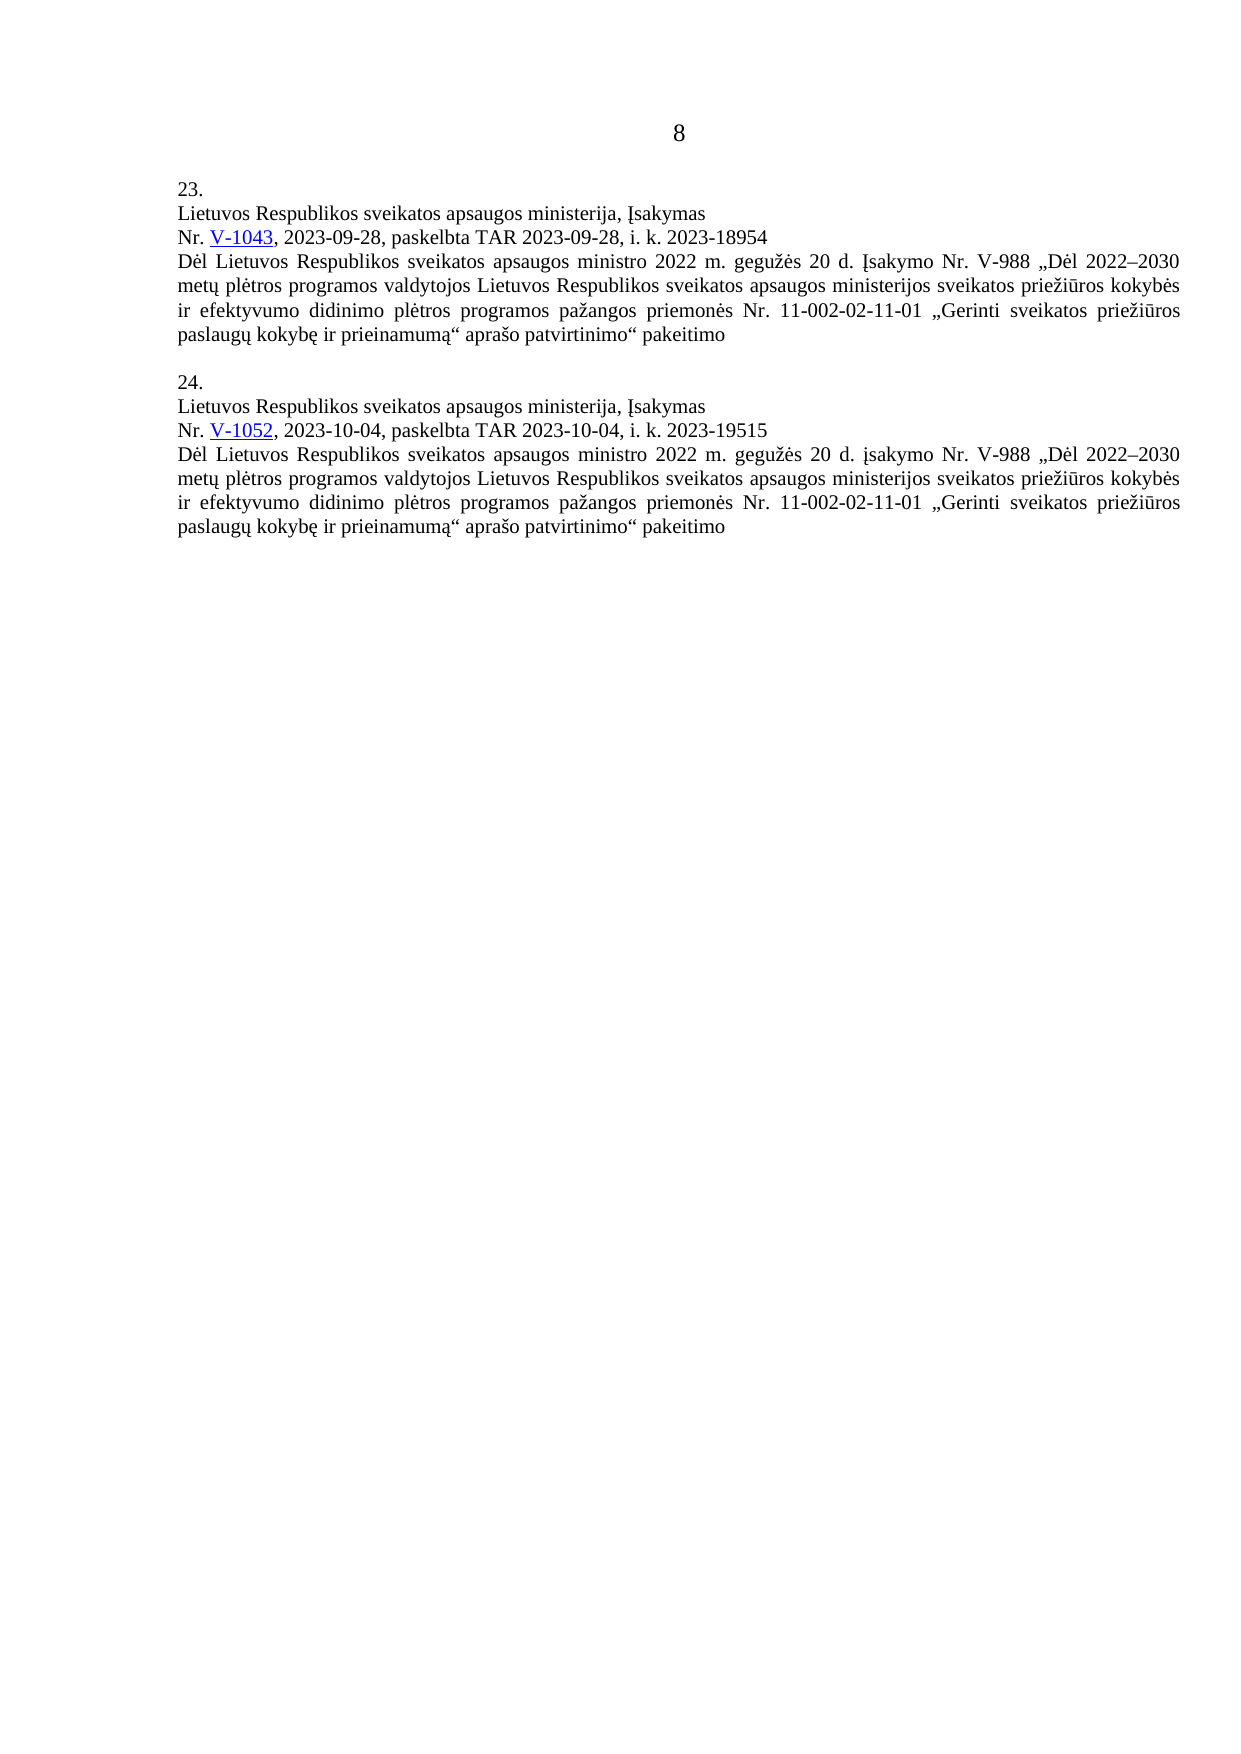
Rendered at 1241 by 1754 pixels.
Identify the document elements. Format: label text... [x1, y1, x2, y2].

text 23. [177, 177, 1181, 201]
text Dėl Lietuvos Respublikos sveikatos apsaugos ministro 2022 m. gegužės 20 d. įsakymo Nr. V-988 „Dėl 2022–2030 metų plėtros programos valdytojos Lietuvos Respublikos sveikatos apsaugos ministerijos sveikatos priežiūros kokybės ir efektyvumo didinimo plėtros programos pažangos priemonės Nr. 11-002-02-11-01 „Gerinti sveikatos priežiūros paslaugų kokybę ir prieinamumą“ aprašo patvirtinimo“ pakeitimo [177, 442, 1181, 538]
text Lietuvos Respublikos sveikatos apsaugos ministerija, Įsakymas [177, 201, 1181, 225]
text Lietuvos Respublikos sveikatos apsaugos ministerija, Įsakymas [177, 394, 1181, 418]
text 24. [177, 370, 1181, 394]
text Nr. V-1052, 2023-10-04, paskelbta TAR 2023-10-04, i. k. 2023-19515 [177, 418, 1181, 442]
text Nr. V-1043, 2023-09-28, paskelbta TAR 2023-09-28, i. k. 2023-18954 [177, 225, 1181, 249]
text Dėl Lietuvos Respublikos sveikatos apsaugos ministro 2022 m. gegužės 20 d. Įsakymo Nr. V-988 „Dėl 2022–2030 metų plėtros programos valdytojos Lietuvos Respublikos sveikatos apsaugos ministerijos sveikatos priežiūros kokybės ir efektyvumo didinimo plėtros programos pažangos priemonės Nr. 11-002-02-11-01 „Gerinti sveikatos priežiūros paslaugų kokybę ir prieinamumą“ aprašo patvirtinimo“ pakeitimo [177, 249, 1181, 346]
